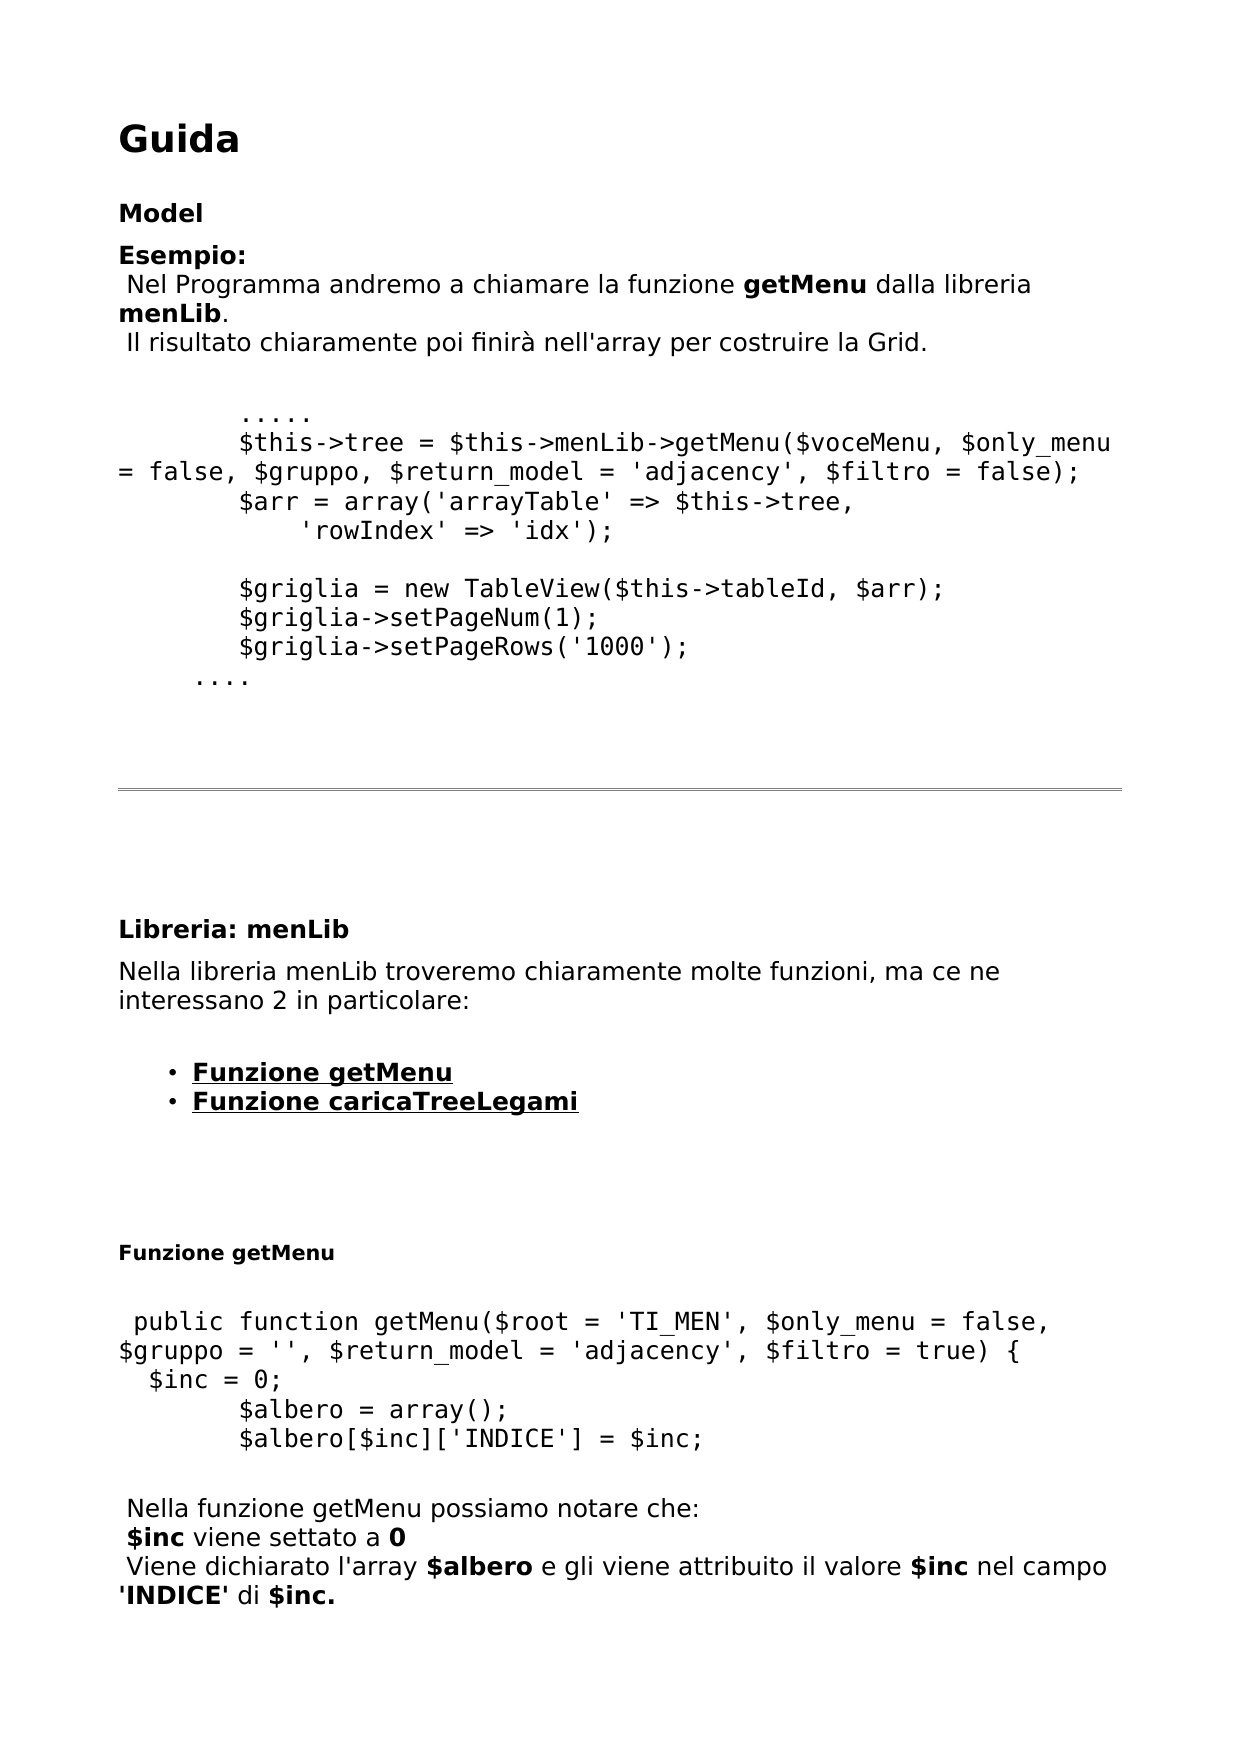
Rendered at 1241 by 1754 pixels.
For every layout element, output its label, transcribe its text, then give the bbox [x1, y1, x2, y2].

subtitle Model [118, 199, 1122, 228]
text public function getMenu($root = 'TI_MEN', $only_menu = false, $gruppo = '', $return_model = 'adjacency', $filtro = true) { $inc = 0; $albero = array(); $albero[$inc]['INDICE'] = $inc; [118, 1278, 1122, 1453]
list Funzione getMenu [177, 1058, 1122, 1087]
text ..... $this->tree = $this->menLib->getMenu($voceMenu, $only_menu = false, $gruppo, $return_model = 'adjacency', $filtro = false); $arr = array('arrayTable' => $this->tree, 'rowIndex' => 'idx'); $griglia = new TableView($this->tableId, $arr); $griglia->setPageNum(1); $griglia->setPageRows('1000'); .... [118, 399, 1122, 691]
list Funzione caricaTreeLegami [177, 1087, 1122, 1116]
subtitle Libreria: menLib [118, 916, 1122, 945]
subtitle Guida [118, 118, 1122, 162]
subtitle Funzione getMenu [118, 1241, 1122, 1266]
text Esempio: Nel Programma andremo a chiamare la funzione getMenu dalla libreria menLib. Il risultato chiaramente poi finirà nell'array per costruire la Grid. [118, 241, 1122, 387]
text Nella libreria menLib troveremo chiaramente molte funzioni, ma ce ne interessano 2 in particolare: [118, 957, 1122, 1016]
text Nella funzione getMenu possiamo notare che: $inc viene settato a 0 Viene dichiarato l'array $albero e gli viene attribuito il valore $inc nel campo 'INDICE' di $inc. [118, 1465, 1122, 1611]
